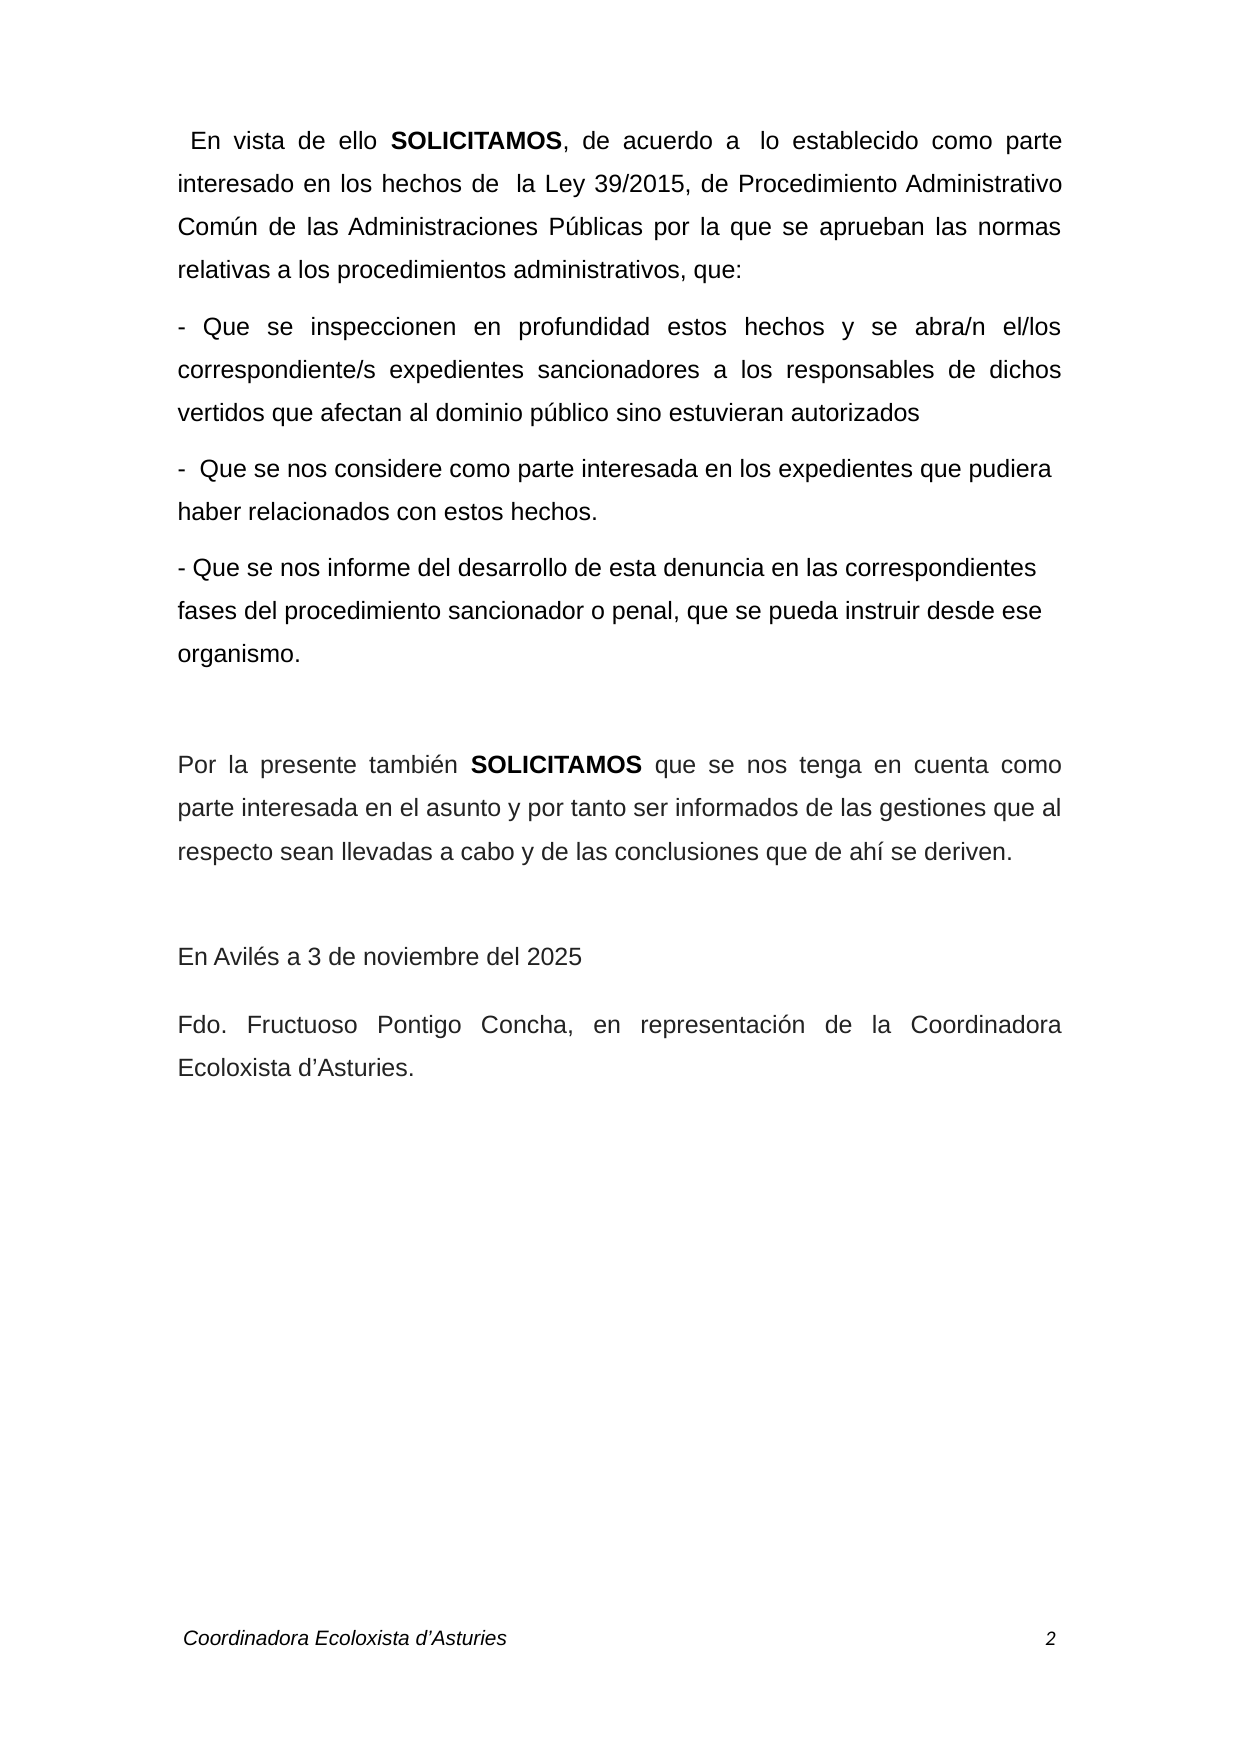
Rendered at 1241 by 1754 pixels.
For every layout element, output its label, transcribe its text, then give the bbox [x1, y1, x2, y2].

text - Que se nos informe del desarrollo de esta denuncia en las correspondientes fases del procedimiento sancionador o penal, que se pueda instruir desde ese organismo. [177, 553, 1063, 668]
text - Que se inspeccionen en profundidad estos hechos y se abra/n el/los correspondiente/s expedientes sancionadores a los responsables de dichos vertidos que afectan al dominio público sino estuvieran autorizados [177, 312, 1063, 427]
text En Avilés a 3 de noviembre del 2025 [177, 942, 1063, 971]
text Por la presente también SOLICITAMOS que se nos tenga en cuenta como parte interesada en el asunto y por tanto ser informados de las gestiones que al respecto sean llevadas a cabo y de las conclusiones que de ahí se deriven. [177, 750, 1063, 865]
text Fdo. Fructuoso Pontigo Concha, en representación de la Coordinadora Ecoloxista d’Asturies. [177, 1010, 1063, 1082]
text En vista de ello SOLICITAMOS, de acuerdo a lo establecido como parte interesado en los hechos de la Ley 39/2015, de Procedimiento Administrativo Común de las Administraciones Públicas por la que se aprueban las normas relativas a los procedimientos administrativos, que: [177, 126, 1063, 284]
text - Que se nos considere como parte interesada en los expedientes que pudiera haber relacionados con estos hechos. [177, 454, 1063, 526]
